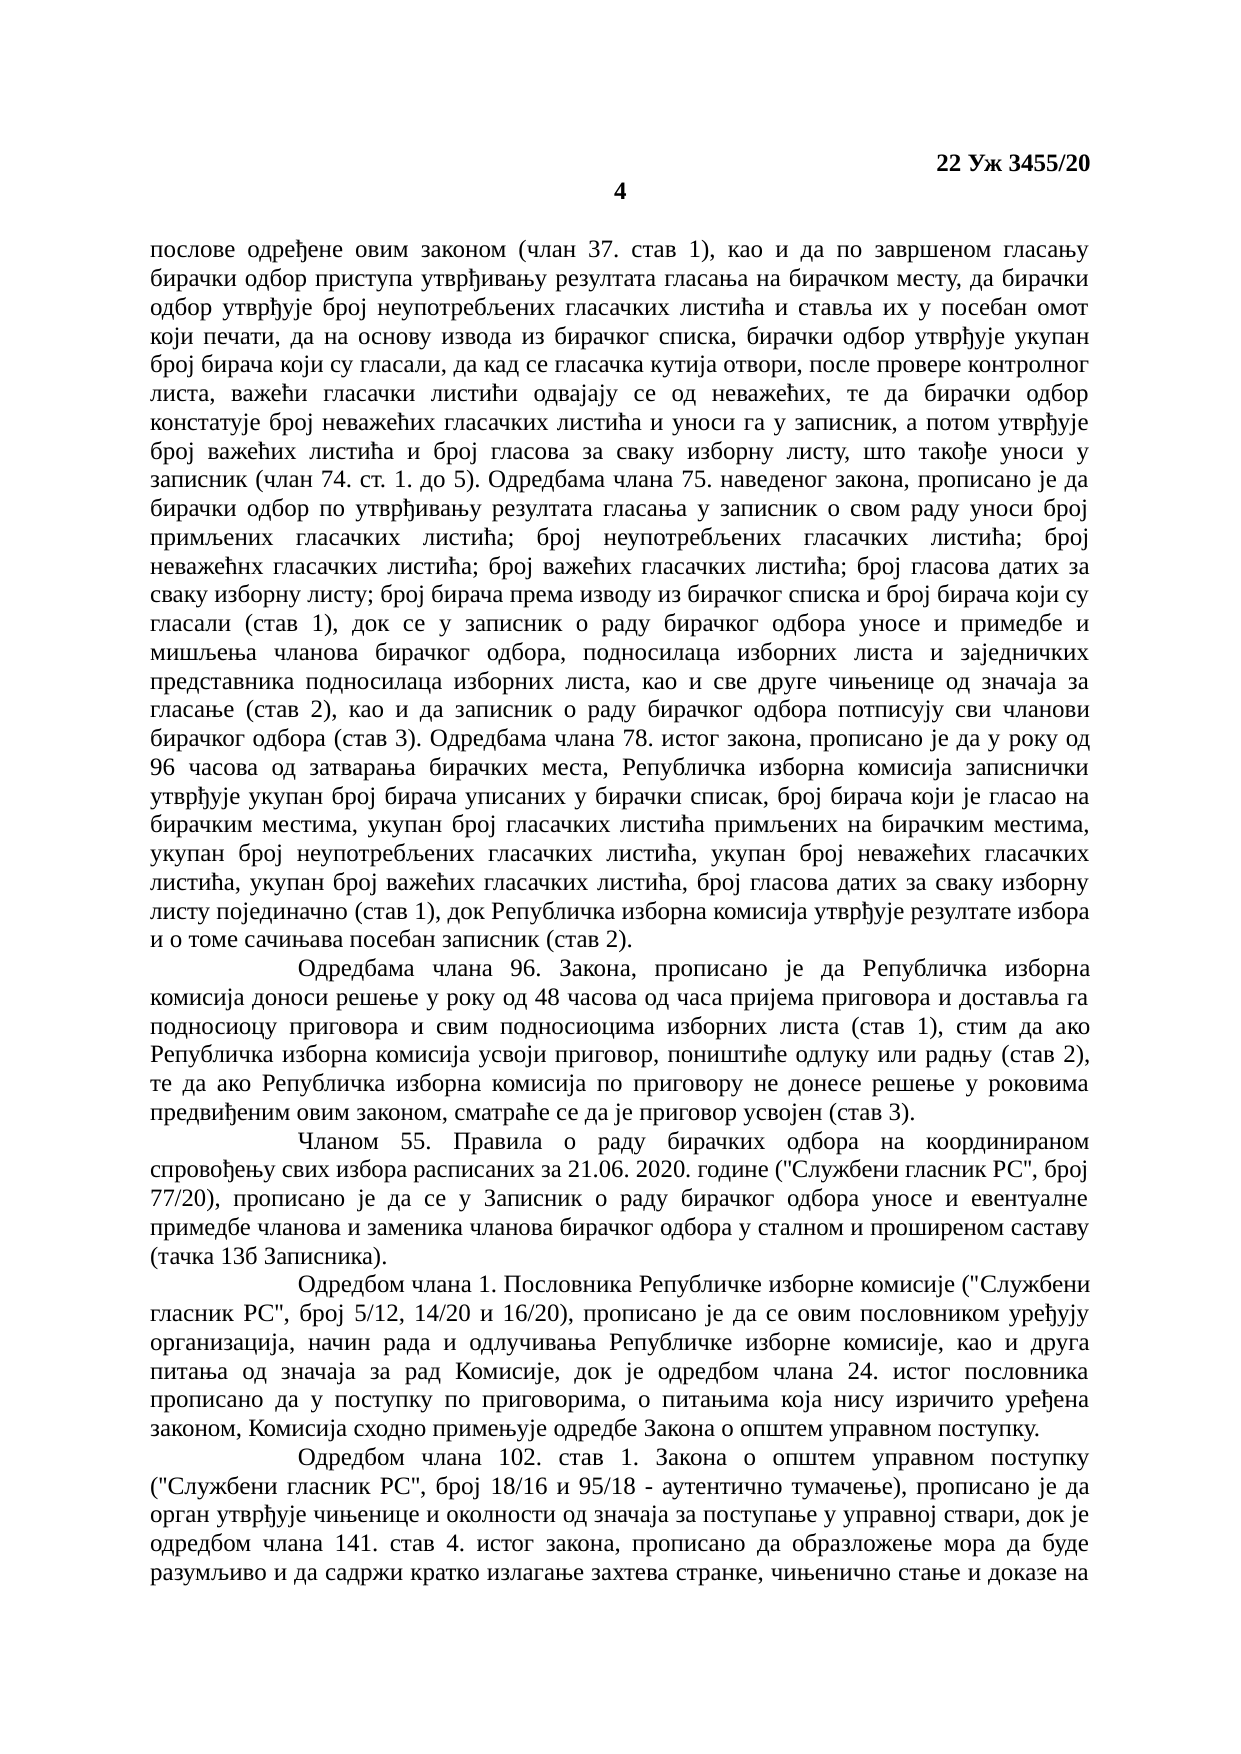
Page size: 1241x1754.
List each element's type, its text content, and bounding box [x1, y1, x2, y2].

text Одредбом члана 1. Пословника Републичке изборне комисије (''Службени гласник РС'', број 5/12, 14/20 и 16/20), прописано је да се овим пословником уређују организација, начин рада и одлучивања Републичке изборне комисије, као и друга питања од значаја за рад Комисије, док је одредбом члана 24. истог пословника прописано да у поступку по приговорима, о питањима која нису изричито уређена законом, Комисија сходно примењује одредбе Закона о општем управном поступку. [150, 1269, 1090, 1442]
text послове одређене овим законом (члан 37. став 1), као и да по завршеном гласању бирачки одбор приступа утврђивању резултата гласања на бирачком месту, да бирачки одбор утврђује број неупотребљених гласачких листића и ставља их у посебан омот који печати, да на основу извода из бирачког списка, бирачки одбор утврђује укупан број бирача који су гласали, да кад се гласачка кутија отвори, после провере контролног листа, важећи гласачки листићи одвајају се од неважећих, те да бирачки одбор констатује број неважећих гласачких листића и уноси га у записник, а потом утврђује број важећих листића и број гласова за сваку изборну листу, што такође уноси у записник (члан 74. ст. 1. до 5). Одредбама члана 75. наведеног закона, прописано је да бирачки одбор по утврђивању резултата гласања у записник о свом раду уноси број примљених гласачких листића; број неупотребљених гласачких листића; број неважећнх гласачких листића; број важећих гласачких листића; број гласова датих за сваку изборну листу; број бирача према изводу из бирачког списка и број бирача који су гласали (став 1), док се у записник о раду бирачког одбора уносе и примедбе и мишљења чланова бирачког одбора, подносилаца изборних листа и заједничких представника подносилаца изборних листа, као и све друге чињенице од значаја за гласање (став 2), као и да записник о раду бирачког одбора потписују сви чланови бирачког одбора (став 3). Одредбама члана 78. истог закона, прописано је да у року од 96 часова од затварања бирачких места, Републичка изборна комисија записнички утврђује укупан број бирача уписаних у бирачки списак, број бирача који је гласао на бирачким местима, укупан број гласачких листића примљених на бирачким местима, укупан број неупотребљених гласачких листића, укупан број неважећих гласачких листића, укупан број важећих гласачких листића, број гласова датих за сваку изборну листу појединачно (став 1), док Републичка изборна комисија утврђује резултате избора и о томе сачињава посебан записник (став 2). [150, 234, 1090, 953]
text Чланом 55. Правила о раду бирачких одбора на координираном спровођењу свих избора расписаних за 21.06. 2020. године (''Службени гласник РС'', број 77/20), прописано је да се у Записник о раду бирачког одбора уносе и евентуалне примедбе чланова и заменика чланова бирачког одбора у сталном и проширеном саставу (тачка 13б Записника). [150, 1126, 1090, 1269]
text Одредбама члана 96. Закона, прописано је да Републичка изборна комисија доноси решење у року од 48 часова од часа пријема приговора и доставља га подносиоцу приговора и свим подносиоцима изборних листа (став 1), стим да ако Републичка изборна комисија усвоји приговор, поништиће одлуку или радњу (став 2), те да ако Републичка изборна комисија по приговору не донесе решење у роковима предвиђеним овим законом, сматраће се да је приговор усвојен (став 3). [150, 953, 1090, 1126]
text Одредбом члана 102. став 1. Закона о општем управном поступку (''Службени гласник РС'', број 18/16 и 95/18 - аутентично тумачење), прописано је да орган утврђује чињенице и околности од значаја за поступање у управној ствари, док је одредбом члана 141. став 4. истог закона, прописано да образложење мора да буде разумљиво и да садржи кратко излагање захтева странке, чињенично стање и доказе на [150, 1442, 1090, 1586]
